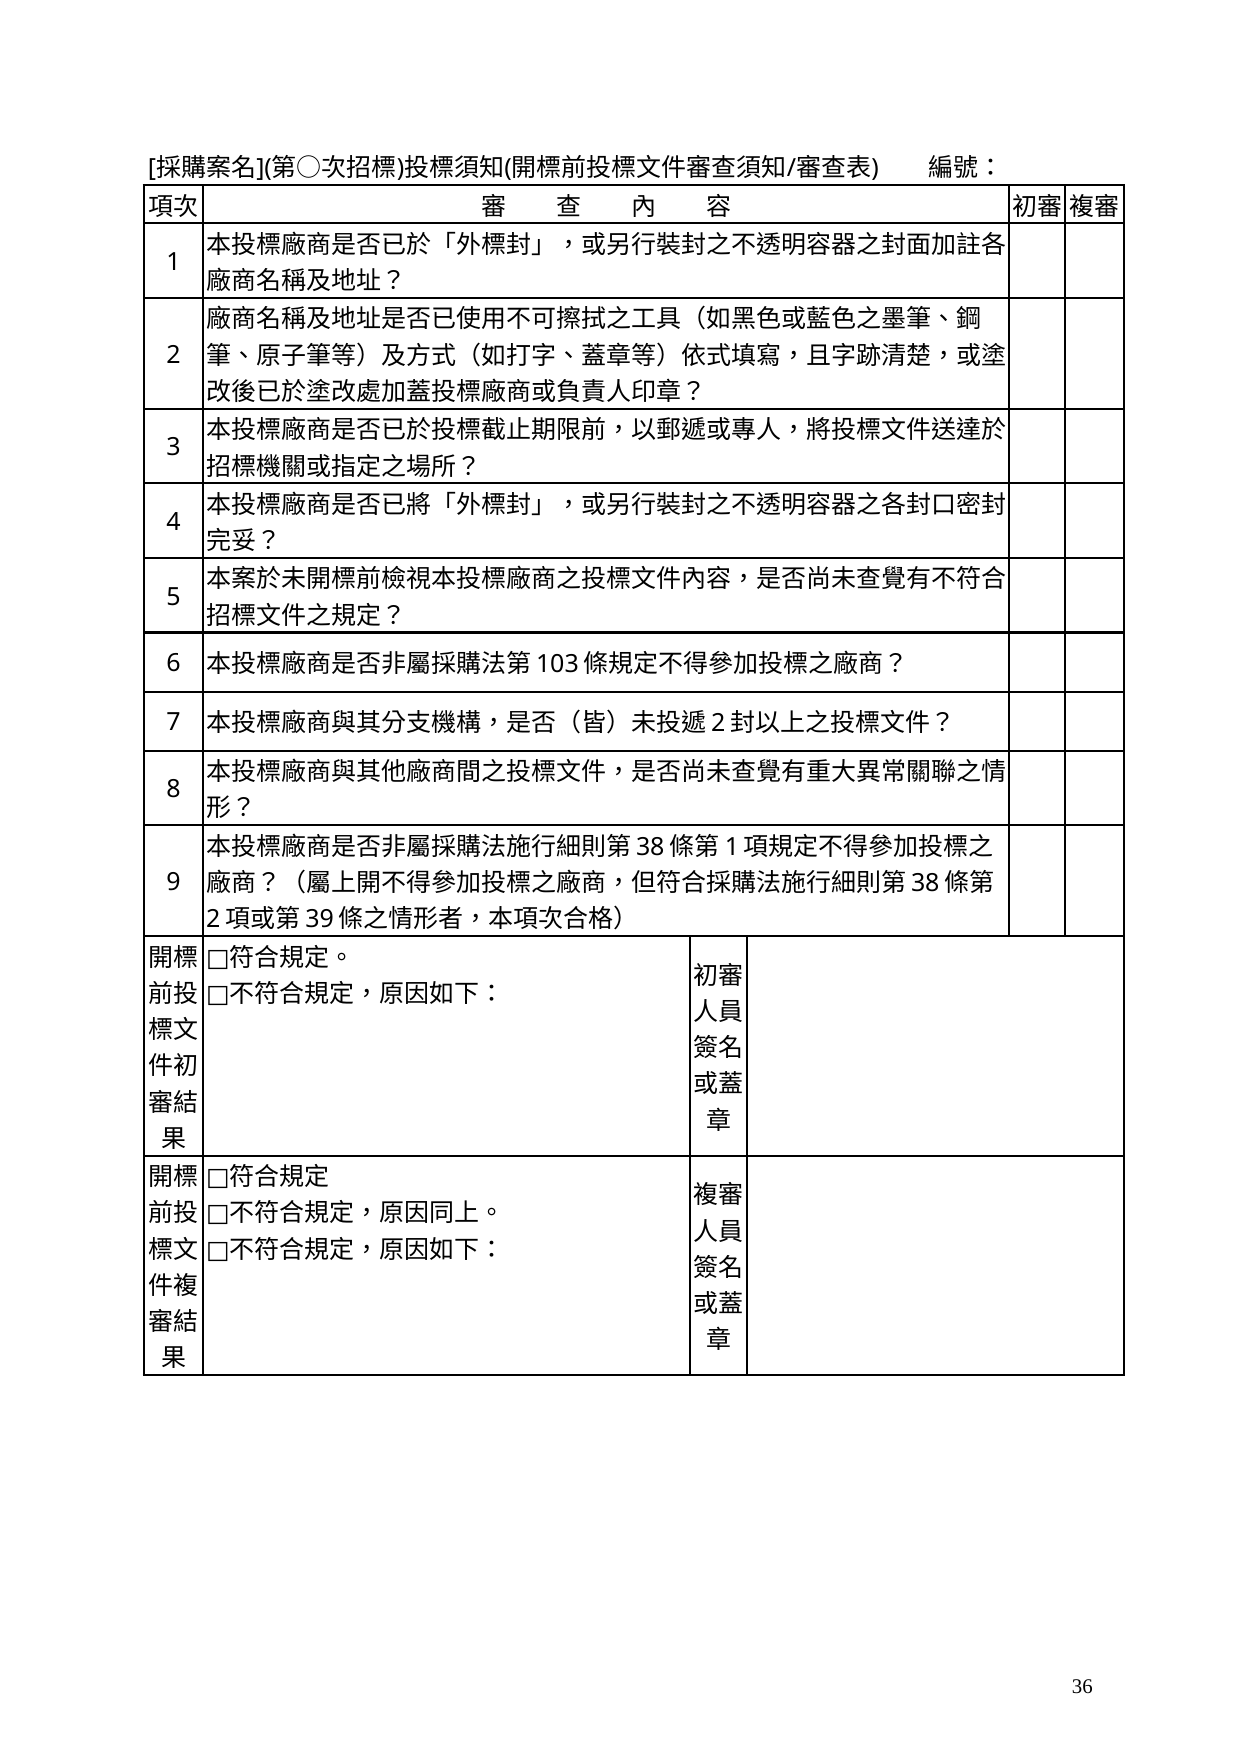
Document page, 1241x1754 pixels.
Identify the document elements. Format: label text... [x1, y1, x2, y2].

table_cell [1066, 826, 1123, 935]
table_cell [1066, 693, 1123, 749]
table_cell [1010, 634, 1064, 691]
table_cell [1066, 752, 1123, 824]
table_cell 本投標廠商是否非屬採購法第103條規定不得參加投標之廠商？ [204, 634, 1008, 691]
table_cell [1010, 299, 1064, 408]
table_cell [1010, 693, 1064, 749]
table_cell 開標前投標文件初審結果 [145, 937, 202, 1154]
table_header 初審 [1010, 186, 1064, 222]
table_cell 廠商名稱及地址是否已使用不可擦拭之工具（如黑色或藍色之墨筆、鋼筆、原子筆等）及方式（如打字、蓋章等）依式填寫，且字跡清楚，或塗改後已於塗改處加蓋投標廠商或負責人印章？ [204, 299, 1008, 408]
table_cell 9 [145, 826, 202, 935]
table_cell [748, 937, 1123, 1154]
table_cell [1066, 634, 1123, 691]
table_cell 複審人員簽名或蓋章 [691, 1157, 746, 1374]
table_cell 5 [145, 559, 202, 631]
table_cell [1066, 559, 1123, 631]
table_cell □符合規定。 □不符合規定，原因如下： [204, 937, 689, 1154]
table_header 項次 [145, 186, 202, 222]
table_cell [1010, 826, 1064, 935]
table_cell 1 [145, 224, 202, 297]
table_cell [1010, 410, 1064, 482]
table_header 複審 [1066, 186, 1123, 222]
table_cell [1066, 299, 1123, 408]
table_cell [1066, 224, 1123, 297]
table_cell □符合規定 □不符合規定，原因同上。 □不符合規定，原因如下： [204, 1157, 689, 1374]
table_cell 6 [145, 634, 202, 691]
table_cell [1010, 559, 1064, 631]
table_cell 本投標廠商是否非屬採購法施行細則第38條第1項規定不得參加投標之廠商？（屬上開不得參加投標之廠商，但符合採購法施行細則第38條第2項或第39條之情形者，本項次合格） [204, 826, 1008, 935]
table_cell 8 [145, 752, 202, 824]
table_cell [1010, 752, 1064, 824]
table_cell 3 [145, 410, 202, 482]
table_cell 本投標廠商是否已將「外標封」，或另行裝封之不透明容器之各封口密封完妥？ [204, 484, 1008, 557]
table_cell 開標前投標文件複審結果 [145, 1157, 202, 1374]
table_cell [1066, 410, 1123, 482]
table_cell 2 [145, 299, 202, 408]
table_cell 本投標廠商與其他廠商間之投標文件，是否尚未查覺有重大異常關聯之情形？ [204, 752, 1008, 824]
table_cell [1066, 484, 1123, 557]
table_cell 7 [145, 693, 202, 749]
table_cell 初審人員簽名或蓋章 [691, 937, 746, 1154]
table_header 審 查 內 容 [204, 186, 1008, 222]
table_cell 本投標廠商與其分支機構，是否（皆）未投遞2封以上之投標文件？ [204, 693, 1008, 749]
table_cell [748, 1157, 1123, 1374]
table_cell 本投標廠商是否已於「外標封」，或另行裝封之不透明容器之封面加註各廠商名稱及地址？ [204, 224, 1008, 297]
table_cell 本投標廠商是否已於投標截止期限前，以郵遞或專人，將投標文件送達於招標機關或指定之場所？ [204, 410, 1008, 482]
text [採購案名](第○次招標)投標須知(開標前投標文件審查須知/審查表) 編號： [148, 148, 1092, 184]
table_cell [1010, 224, 1064, 297]
table_cell 本案於未開標前檢視本投標廠商之投標文件內容，是否尚未查覺有不符合招標文件之規定？ [204, 559, 1008, 631]
table_cell 4 [145, 484, 202, 557]
table_cell [1010, 484, 1064, 557]
